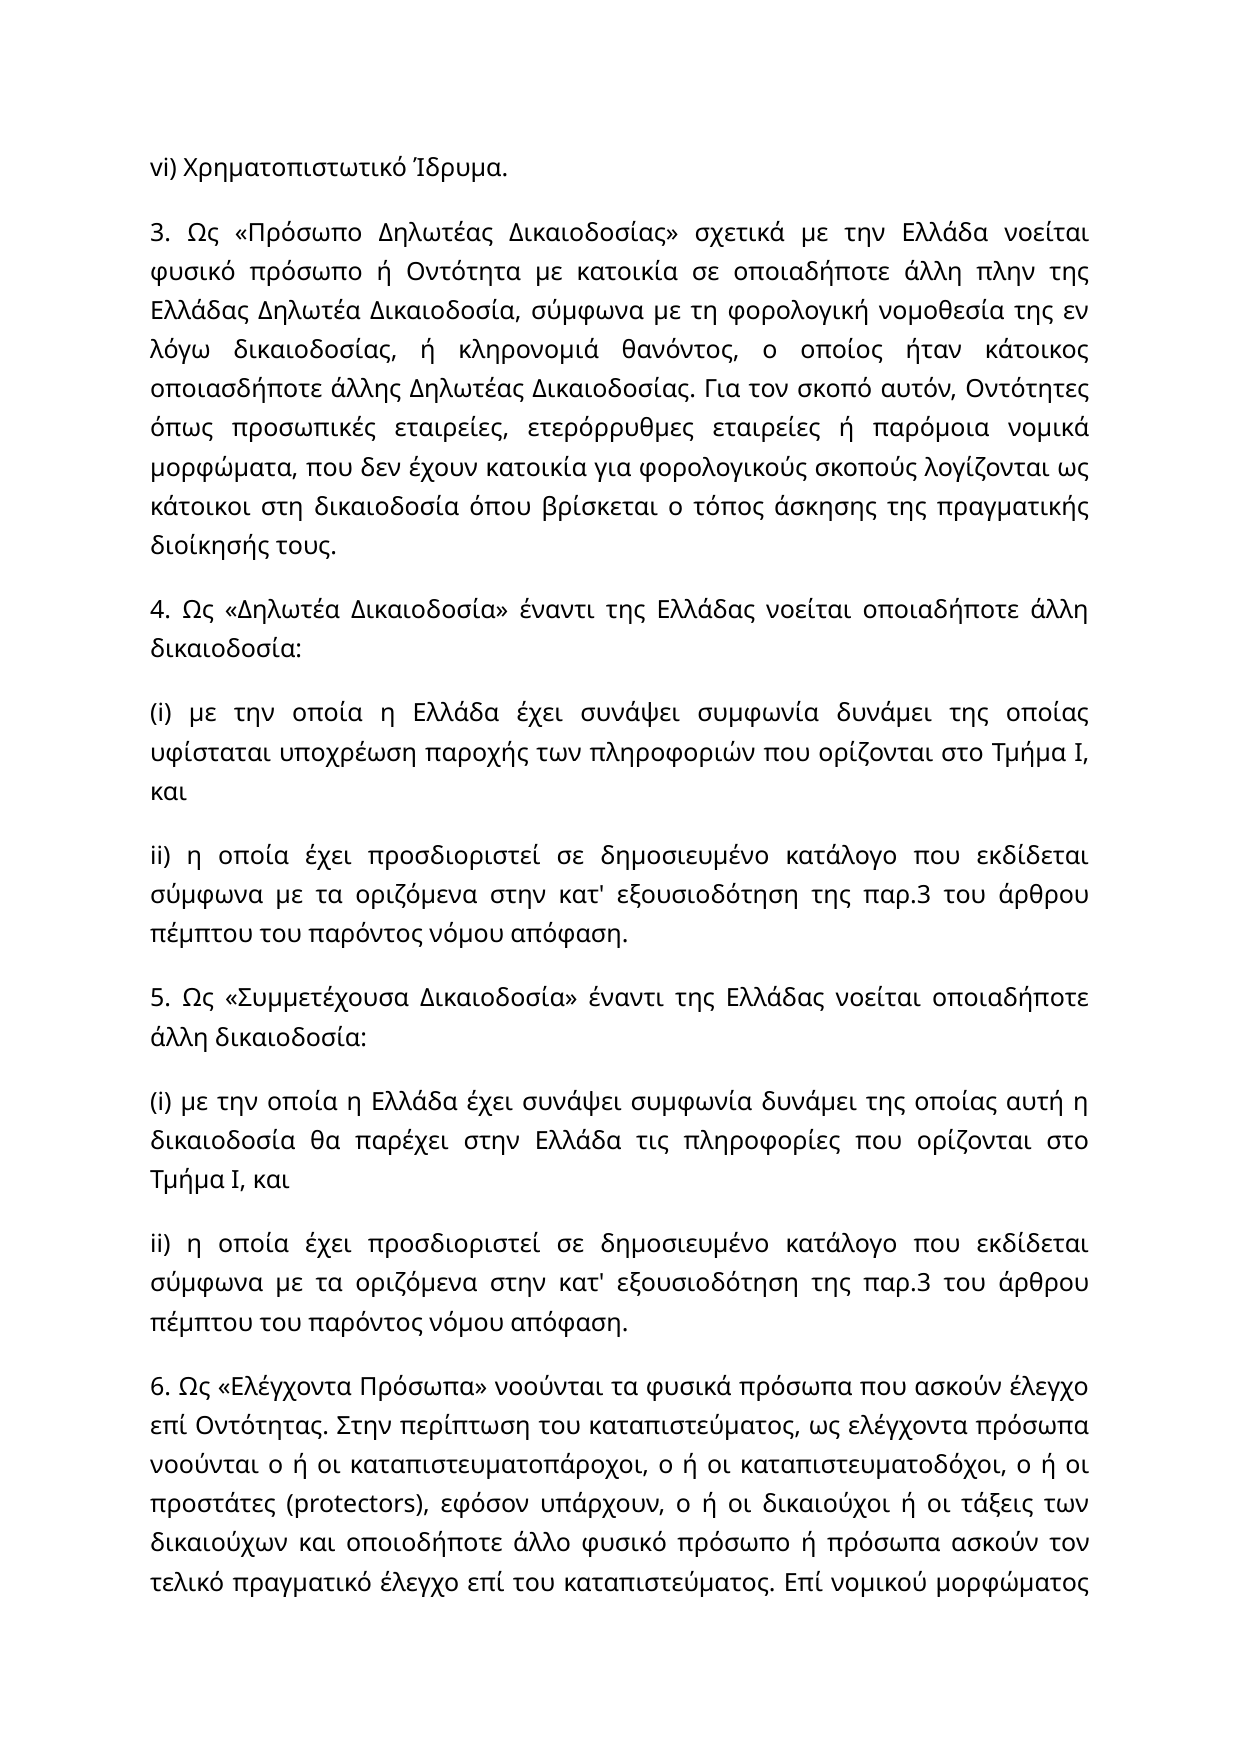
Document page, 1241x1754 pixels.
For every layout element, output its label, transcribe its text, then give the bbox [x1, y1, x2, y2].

text vi) Χρηματοπιστωτικό Ίδρυμα. [150, 150, 1090, 184]
text ii) η οποία έχει προσδιοριστεί σε δημοσιευμένο κατάλογο που εκδίδεται σύμφωνα με τα οριζόμενα στην κατ' εξουσιοδότηση της παρ.3 του άρθρου πέμπτου του παρόντος νόμου απόφαση. [150, 1226, 1090, 1338]
text ii) η οποία έχει προσδιοριστεί σε δημοσιευμένο κατάλογο που εκδίδεται σύμφωνα με τα οριζόμενα στην κατ' εξουσιοδότηση της παρ.3 του άρθρου πέμπτου του παρόντος νόμου απόφαση. [150, 837, 1090, 950]
text (i) με την οποία η Ελλάδα έχει συνάψει συμφωνία δυνάμει της οποίας αυτή η δικαιοδοσία θα παρέχει στην Ελλάδα τις πληροφορίες που ορίζονται στο Τμήμα I, και [150, 1083, 1090, 1196]
text 6. Ως «Ελέγχοντα Πρόσωπα» νοούνται τα φυσικά πρόσωπα που ασκούν έλεγχο επί Οντότητας. Στην περίπτωση του καταπιστεύματος, ως ελέγχοντα πρόσωπα νοούνται ο ή οι καταπιστευματοπάροχοι, ο ή οι καταπιστευματοδόχοι, ο ή οι προστάτες (protectors), εφόσον υπάρχουν, ο ή οι δικαιούχοι ή οι τάξεις των δικαιούχων και οποιοδήποτε άλλο φυσικό πρόσωπο ή πρόσωπα ασκούν τον τελικό πραγματικό έλεγχο επί του καταπιστεύματος. Επί νομικού μορφώματος [150, 1368, 1090, 1598]
text (i) με την οποία η Ελλάδα έχει συνάψει συμφωνία δυνάμει της οποίας υφίσταται υποχρέωση παροχής των πληροφοριών που ορίζονται στο Τμήμα I, και [150, 695, 1090, 807]
text 4. Ως «Δηλωτέα Δικαιοδοσία» έναντι της Ελλάδας νοείται οποιαδήποτε άλλη δικαιοδοσία: [150, 592, 1090, 665]
text 5. Ως «Συμμετέχουσα Δικαιοδοσία» έναντι της Ελλάδας νοείται οποιαδήποτε άλλη δικαιοδοσία: [150, 980, 1090, 1053]
text 3. Ως «Πρόσωπο Δηλωτέας Δικαιοδοσίας» σχετικά με την Ελλάδα νοείται φυσικό πρόσωπο ή Οντότητα με κατοικία σε οποιαδήποτε άλλη πλην της Ελλάδας Δηλωτέα Δικαιοδοσία, σύμφωνα με τη φορολογική νομοθεσία της εν λόγω δικαιοδοσίας, ή κληρονομιά θανόντος, ο οποίος ήταν κάτοικος οποιασδήποτε άλλης Δηλωτέας Δικαιοδοσίας. Για τον σκοπό αυτόν, Οντότητες όπως προσωπικές εταιρείες, ετερόρρυθμες εταιρείες ή παρόμοια νομικά μορφώματα, που δεν έχουν κατοικία για φορολογικούς σκοπούς λογίζονται ως κάτοικοι στη δικαιοδοσία όπου βρίσκεται ο τόπος άσκησης της πραγματικής διοίκησής τους. [150, 214, 1090, 562]
